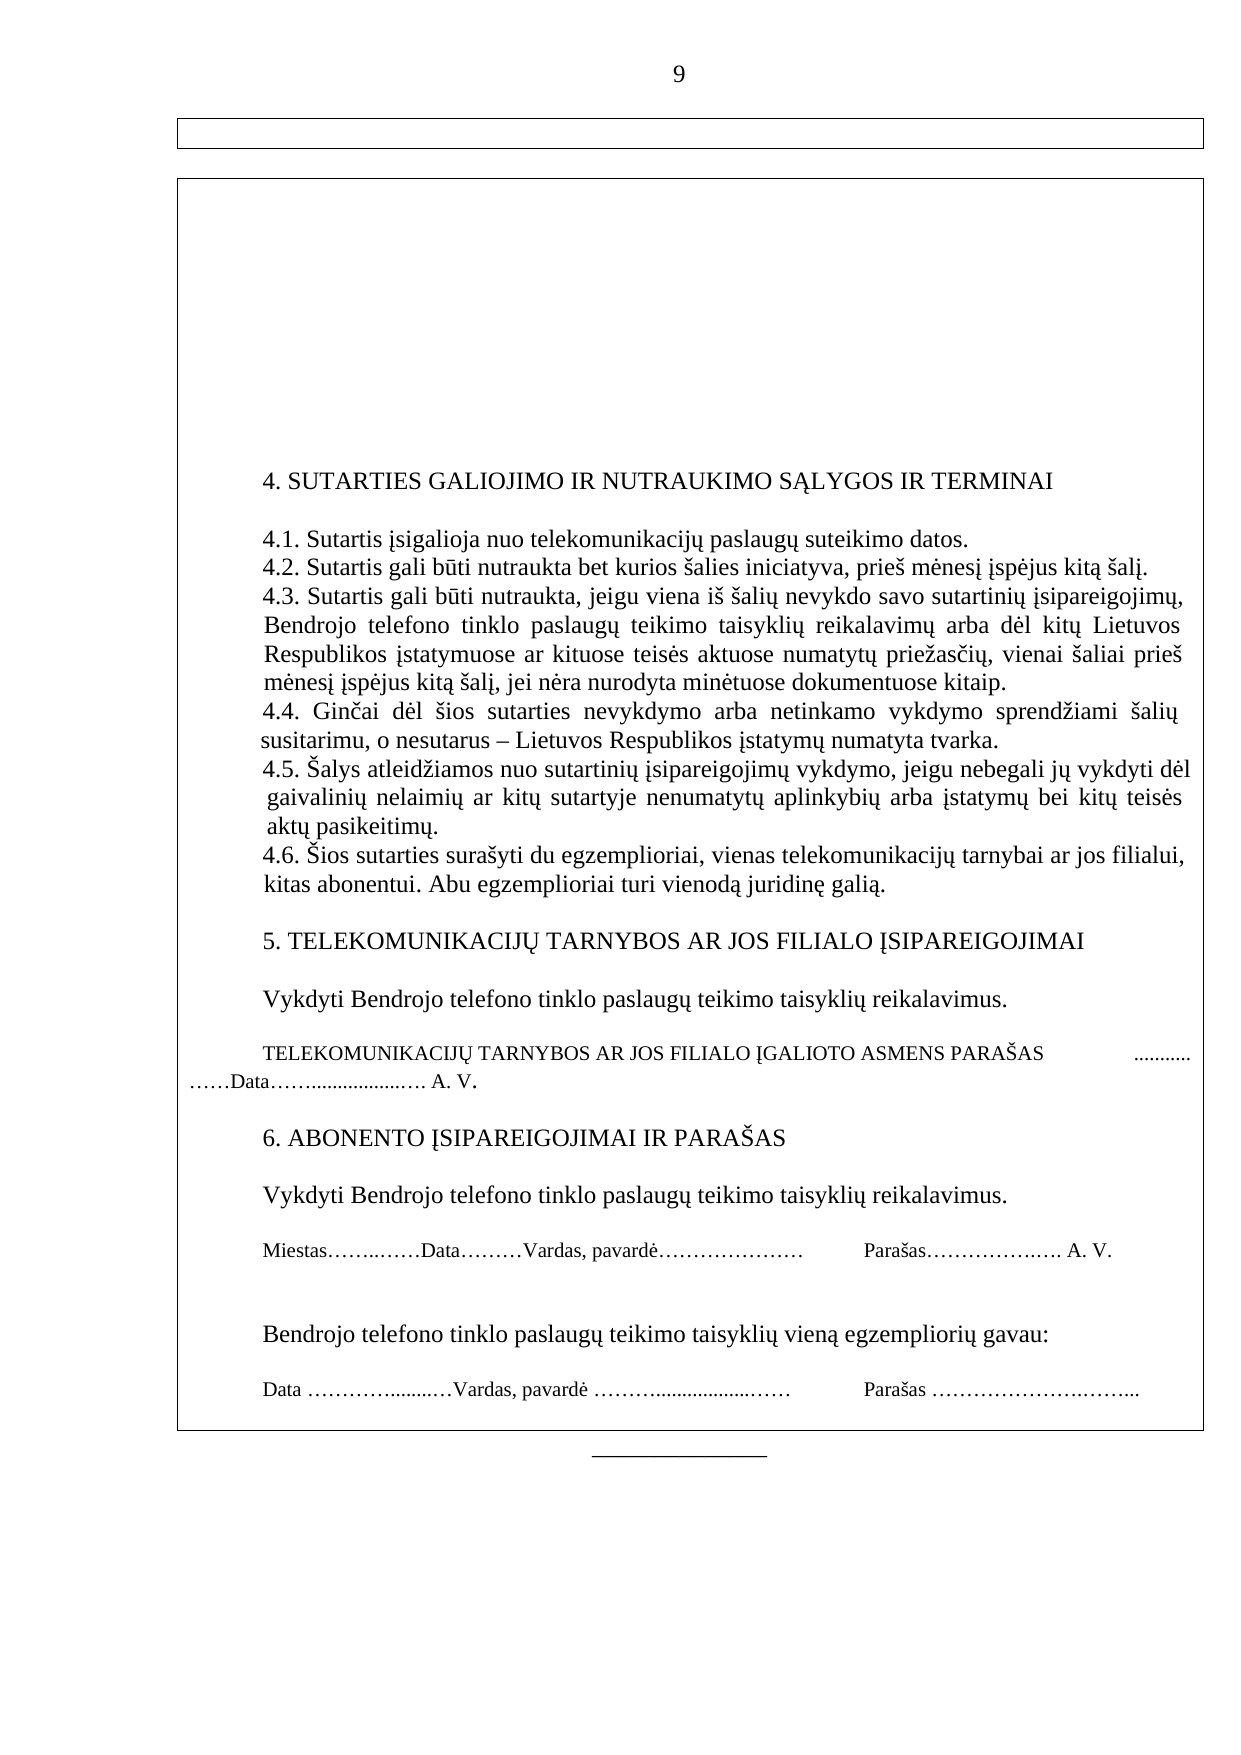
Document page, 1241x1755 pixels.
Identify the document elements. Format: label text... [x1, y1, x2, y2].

table_header [178, 119, 1203, 148]
text ______________ [177, 1431, 1181, 1459]
table_header 4. SUTARTIES GALIOJIMO IR NUTRAUKIMO SĄLYGOS IR TERMINAI 4.1. Sutartis įsigalioja nuo telekomunikacijų paslaugų suteikimo datos. 4.2. Sutartis gali būti nutraukta bet kurios šalies iniciatyva, prieš mėnesį įspėjus kitą šalį. 4.3. Sutartis gali būti nutraukta, jeigu viena iš šalių nevykdo savo sutartinių įsipareigojimų, Bendrojo telefono tinklo paslaugų teikimo taisyklių reikalavimų arba dėl kitų Lietuvos Respublikos įstatymuose ar kituose teisės aktuose numatytų priežasčių, vienai šaliai prieš mėnesį įspėjus kitą šalį, jei nėra nurodyta minėtuose dokumentuose kitaip. 4.4. Ginčai dėl šios sutarties nevykdymo arba netinkamo vykdymo sprendžiami šalių susitarimu, o nesutarus – Lietuvos Respublikos įstatymų numatyta tvarka. 4.5. Šalys atleidžiamos nuo sutartinių įsipareigojimų vykdymo, jeigu nebegali jų vykdyti dėl gaivalinių nelaimių ar kitų sutartyje nenumatytų aplinkybių arba įstatymų bei kitų teisės aktų pasikeitimų. 4.6. Šios sutarties surašyti du egzemplioriai, vienas telekomunikacijų tarnybai ar jos filialui, kitas abonentui. Abu egzemplioriai turi vienodą juridinę galią. 5. TELEKOMUNIKACIJŲ TARNYBOS AR JOS FILIALO ĮSIPAREIGOJIMAI Vykdyti Bendrojo telefono tinklo paslaugų teikimo taisyklių reikalavimus. TELEKOMUNIKACIJŲ TARNYBOS AR JOS FILIALO ĮGALIOTO ASMENS PARAŠAS ...........……Data…….................…. A. V. 6. ABONENTO ĮSIPAREIGOJIMAI IR PARAŠAS Vykdyti Bendrojo telefono tinklo paslaugų teikimo taisyklių reikalavimus. Miestas……..……Data………Vardas, pavardė………………… Parašas…………….…. A. V. Bendrojo telefono tinklo paslaugų teikimo taisyklių vieną egzempliorių gavau: Data …………........…Vardas, pavardė ………..................…… Parašas ………………….……... [178, 179, 1203, 1430]
